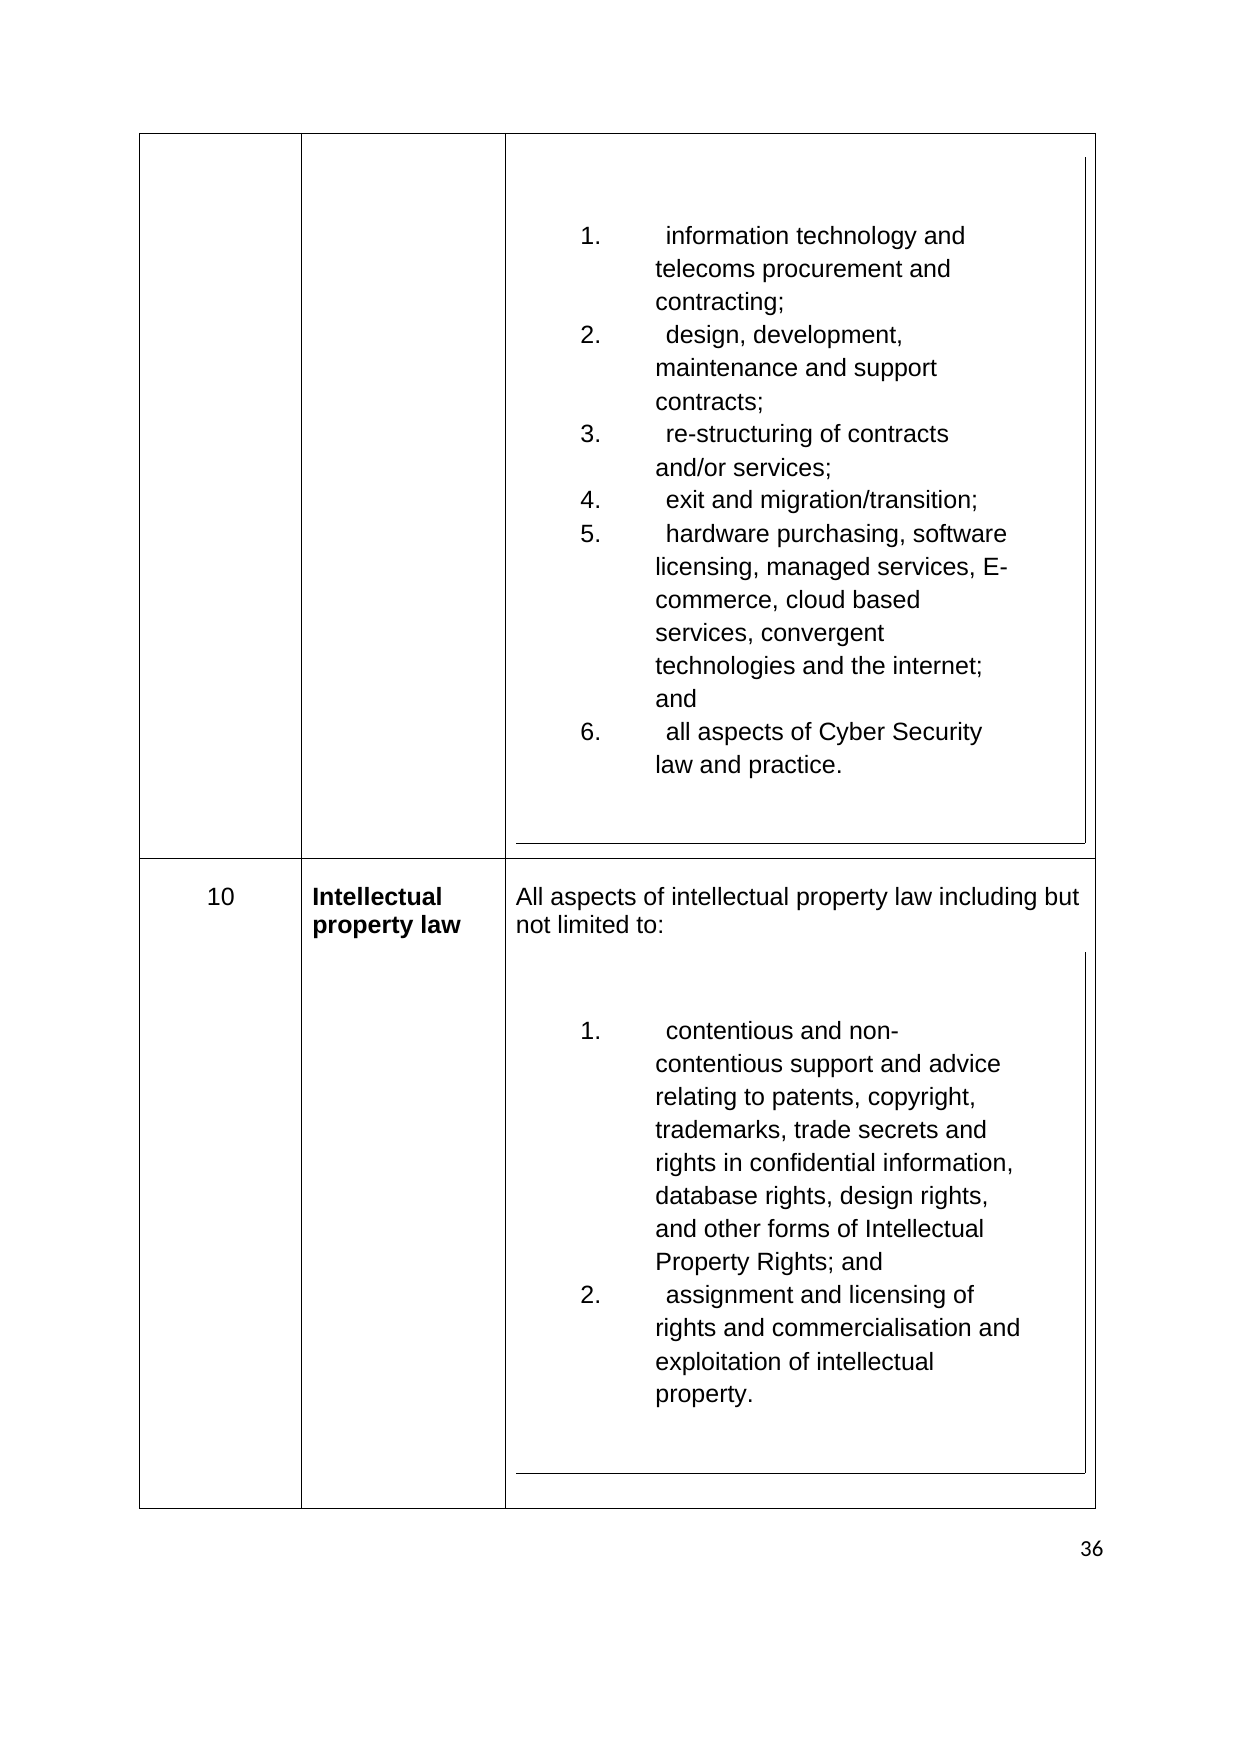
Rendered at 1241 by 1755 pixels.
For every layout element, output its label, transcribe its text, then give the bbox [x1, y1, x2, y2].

table_cell All aspects of intellectual property law including but not limited to: contentious and non-contentious support and advice relating to patents, copyright, trademarks, trade secrets and rights in confidential information, database rights, design rights, and other forms of Intellectual Property Rights; and assignment and licensing of rights and commercialisation and exploitation of intellectual property. [506, 859, 1095, 1508]
table_cell [302, 134, 505, 858]
table_cell All aspects of information technology law including but not limited to: information technology and telecoms procurement and contracting; design, development, maintenance and support contracts; re-structuring of contracts and/or services; exit and migration/transition; hardware purchasing, software licensing, managed services, E-commerce, cloud based services, convergent technologies and the internet; and all aspects of Cyber Security law and practice. [506, 134, 1095, 858]
table_cell 10 [140, 859, 301, 1508]
table_cell Intellectual property law [302, 859, 505, 1508]
table_cell [140, 134, 301, 858]
